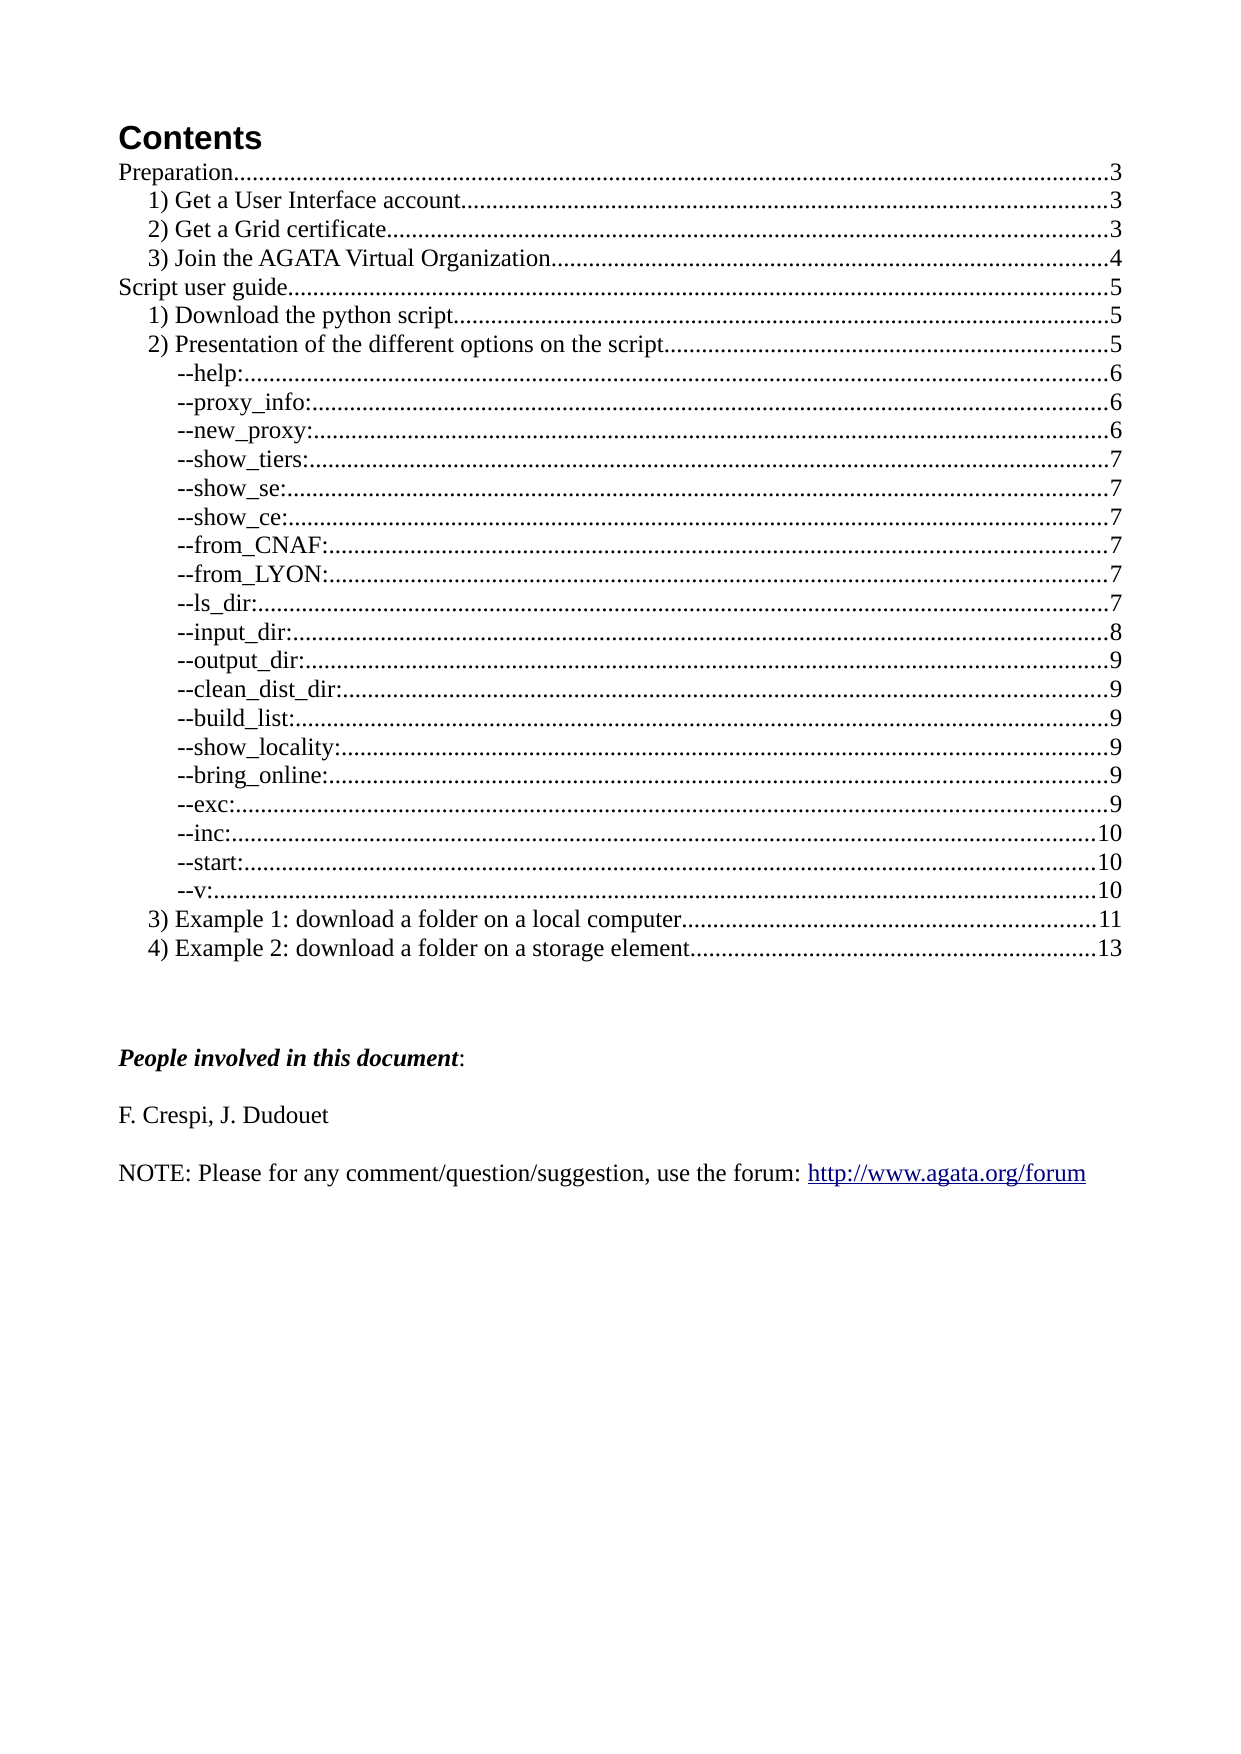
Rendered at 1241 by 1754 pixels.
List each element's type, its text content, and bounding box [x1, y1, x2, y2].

text --build_list: 9 [177, 703, 1122, 732]
text --from_CNAF: 7 [177, 530, 1122, 559]
text 3) Example 1: download a folder on a local computer 11 [148, 904, 1122, 933]
text 3) Join the AGATA Virtual Organization 4 [148, 243, 1122, 272]
text --new_proxy: 6 [177, 415, 1122, 444]
text --show_tiers: 7 [177, 444, 1122, 473]
text --exc: 9 [177, 789, 1122, 818]
text NOTE: Please for any comment/question/suggestion, use the forum: http://www.agata.org/forum [118, 1158, 1122, 1186]
subtitle Contents [118, 118, 1122, 157]
text --show_se: 7 [177, 473, 1122, 502]
text --show_locality: 9 [177, 732, 1122, 760]
text --input_dir: 8 [177, 617, 1122, 645]
text --bring_online: 9 [177, 760, 1122, 789]
text --from_LYON: 7 [177, 559, 1122, 588]
text 2) Presentation of the different options on the script 5 [148, 329, 1122, 358]
text --output_dir: 9 [177, 645, 1122, 674]
text --start: 10 [177, 847, 1122, 875]
text 2) Get a Grid certificate 3 [148, 214, 1122, 243]
text --show_ce: 7 [177, 502, 1122, 530]
text 1) Download the python script 5 [148, 300, 1122, 329]
text --clean_dist_dir: 9 [177, 674, 1122, 703]
text --help: 6 [177, 358, 1122, 387]
text Script user guide 5 [118, 272, 1122, 300]
text --ls_dir: 7 [177, 588, 1122, 617]
text 1) Get a User Interface account 3 [148, 185, 1122, 214]
text People involved in this document: [118, 1043, 1122, 1071]
text --inc: 10 [177, 818, 1122, 847]
text F. Crespi, J. Dudouet [118, 1100, 1122, 1129]
text --v: 10 [177, 875, 1122, 904]
text --proxy_info: 6 [177, 387, 1122, 415]
text 4) Example 2: download a folder on a storage element 13 [148, 933, 1122, 962]
text Preparation 3 [118, 157, 1122, 185]
